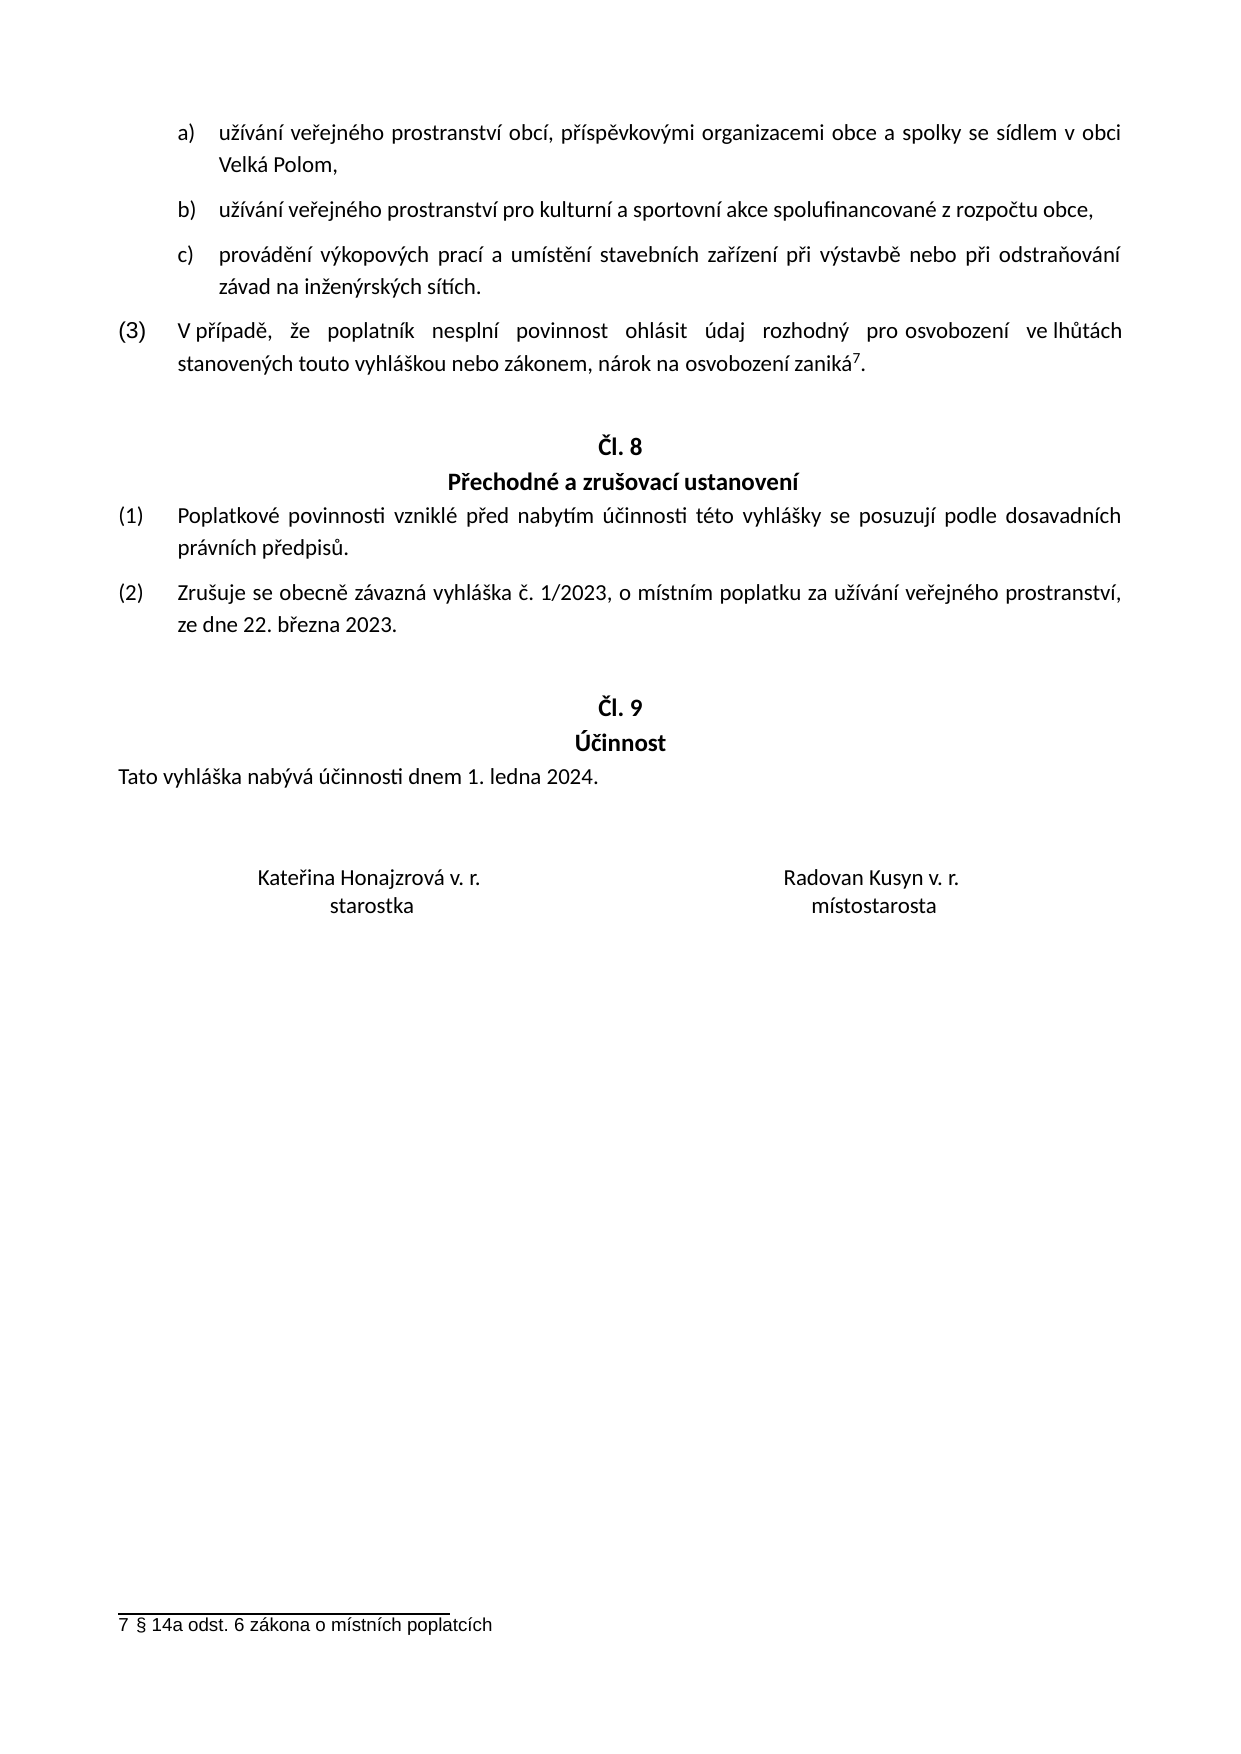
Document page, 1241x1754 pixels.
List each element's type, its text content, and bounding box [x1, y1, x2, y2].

list užívání veřejného prostranství obcí, příspěvkovými organizacemi obce a spolky se sídlem v obci Velká Polom, [177, 118, 1122, 178]
list § 14a odst. 6 zákona o místních poplatcích [118, 1614, 1122, 1635]
table_cell [118, 925, 620, 1043]
list provádění výkopových prací a umístění stavebních zařízení při výstavbě nebo při odstraňování závad na inženýrských sítích. [177, 240, 1122, 300]
table_header Kateřina Honajzrová v. r. starostka [118, 807, 620, 925]
subtitle Čl. 9 Účinnost [118, 692, 1122, 758]
list Zrušuje se obecně závazná vyhláška č. 1/2023, o místním poplatku za užívání veřejného prostranství, ze dne 22. března 2023. [118, 578, 1122, 638]
list užívání veřejného prostranství pro kulturní a sportovní akce spolufinancované z rozpočtu obce, [177, 195, 1122, 223]
subtitle Čl. 8 Přechodné a zrušovací ustanovení [118, 431, 1122, 496]
list Poplatkové povinnosti vzniklé před nabytím účinnosti této vyhlášky se posuzují podle dosavadních právních předpisů. [118, 501, 1122, 561]
text Tato vyhláška nabývá účinnosti dnem 1. ledna 2024. [118, 762, 1122, 790]
list V případě, že poplatník nesplní povinnost ohlásit údaj rozhodný pro osvobození ve lhůtách stanovených touto vyhláškou nebo zákonem, nárok na osvobození zaniká. [118, 317, 1122, 377]
table_header Radovan Kusyn v. r. místostarosta [620, 807, 1122, 925]
table_cell [620, 925, 1122, 1043]
